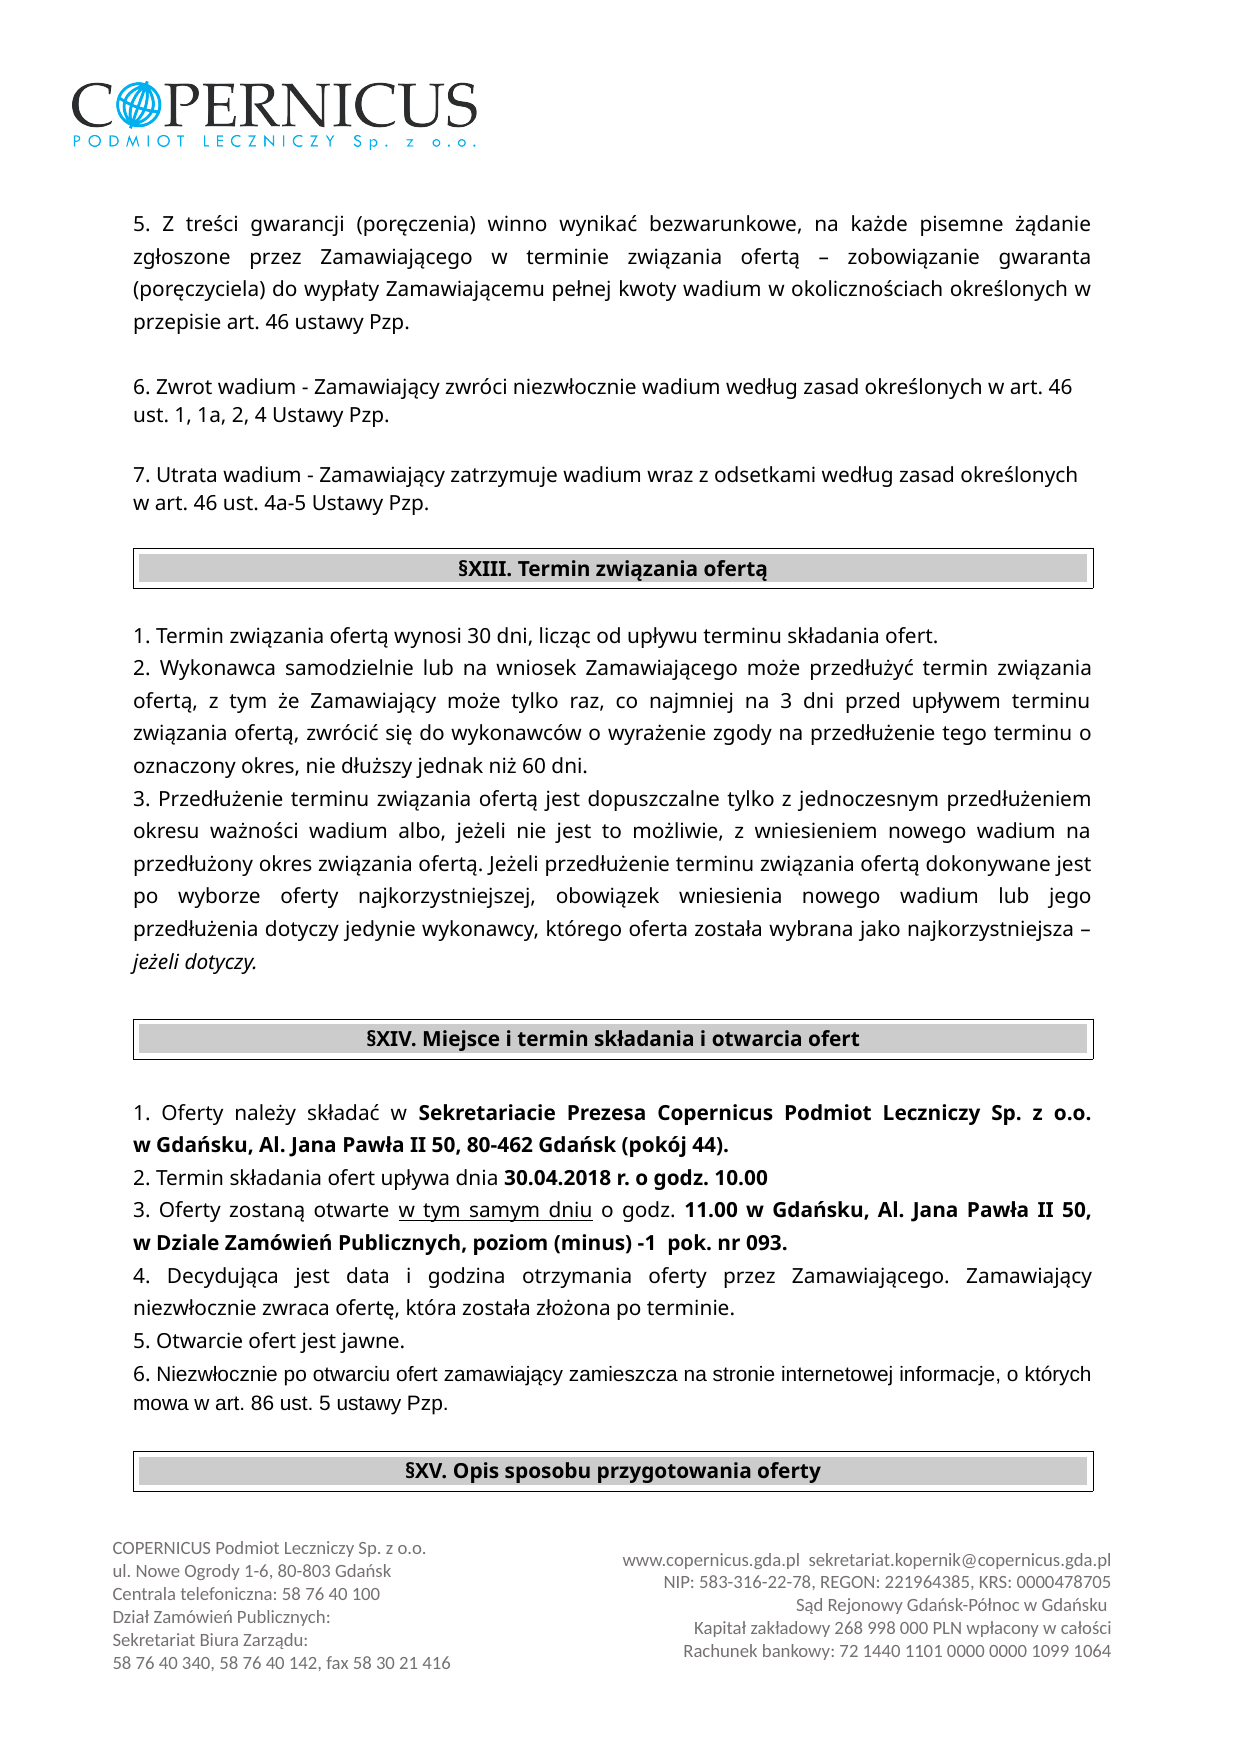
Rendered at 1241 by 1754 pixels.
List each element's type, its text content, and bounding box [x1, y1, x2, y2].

text 2. Termin składania ofert upływa dnia 30.04.2018 r. o godz. 10.00 [133, 1163, 1093, 1191]
table_header §XV. Opis sposobu przygotowania oferty [134, 1452, 1093, 1491]
text 6. Niezwłocznie po otwarciu ofert zamawiający zamieszcza na stronie internetowej informacje, o których mowa w art. 86 ust. 5 ustawy Pzp. [133, 1359, 1093, 1414]
text 7. Utrata wadium - Zamawiający zatrzymuje wadium wraz z odsetkami według zasad określonych w art. 46 ust. 4a-5 Ustawy Pzp. [133, 460, 1093, 517]
text 5. Z treści gwarancji (poręczenia) winno wynikać bezwarunkowe, na każde pisemne żądanie zgłoszone przez Zamawiającego w terminie związania ofertą – zobowiązanie gwaranta (poręczyciela) do wypłaty Zamawiającemu pełnej kwoty wadium w okolicznościach określonych w przepisie art. 46 ustawy Pzp. [133, 209, 1093, 335]
table_header §XIV. Miejsce i termin składania i otwarcia ofert [134, 1020, 1093, 1058]
text 3. Przedłużenie terminu związania ofertą jest dopuszczalne tylko z jednoczesnym przedłużeniem okresu ważności wadium albo, jeżeli nie jest to możliwie, z wniesieniem nowego wadium na przedłużony okres związania ofertą. Jeżeli przedłużenie terminu związania ofertą dokonywane jest po wyborze oferty najkorzystniejszej, obowiązek wniesienia nowego wadium lub jego przedłużenia dotyczy jedynie wykonawcy, którego oferta została wybrana jako najkorzystniejsza – jeżeli dotyczy. [133, 784, 1093, 975]
text 1. Oferty należy składać w Sekretariacie Prezesa Copernicus Podmiot Leczniczy Sp. z o.o. w Gdańsku, Al. Jana Pawła II 50, 80-462 Gdańsk (pokój 44). [133, 1098, 1093, 1159]
table_header §XIII. Termin związania ofertą [134, 549, 1093, 588]
text 5. Otwarcie ofert jest jawne. [133, 1326, 1093, 1354]
text 4. Decydująca jest data i godzina otrzymania oferty przez Zamawiającego. Zamawiający niezwłocznie zwraca ofertę, która została złożona po terminie. [133, 1261, 1093, 1322]
text 3. Oferty zostaną otwarte w tym samym dniu o godz. 11.00 w Gdańsku, Al. Jana Pawła II 50, w Dziale Zamówień Publicznych, poziom (minus) -1 pok. nr 093. [133, 1196, 1093, 1257]
text 2. Wykonawca samodzielnie lub na wniosek Zamawiającego może przedłużyć termin związania ofertą, z tym że Zamawiający może tylko raz, co najmniej na 3 dni przed upływem terminu związania ofertą, zwrócić się do wykonawców o wyrażenie zgody na przedłużenie tego terminu o oznaczony okres, nie dłuższy jednak niż 60 dni. [133, 653, 1093, 779]
text 1. Termin związania ofertą wynosi 30 dni, licząc od upływu terminu składania ofert. [133, 621, 1093, 649]
picture [60, 76, 487, 153]
text 6. Zwrot wadium - Zamawiający zwróci niezwłocznie wadium według zasad określonych w art. 46 ust. 1, 1a, 2, 4 Ustawy Pzp. [133, 372, 1093, 429]
